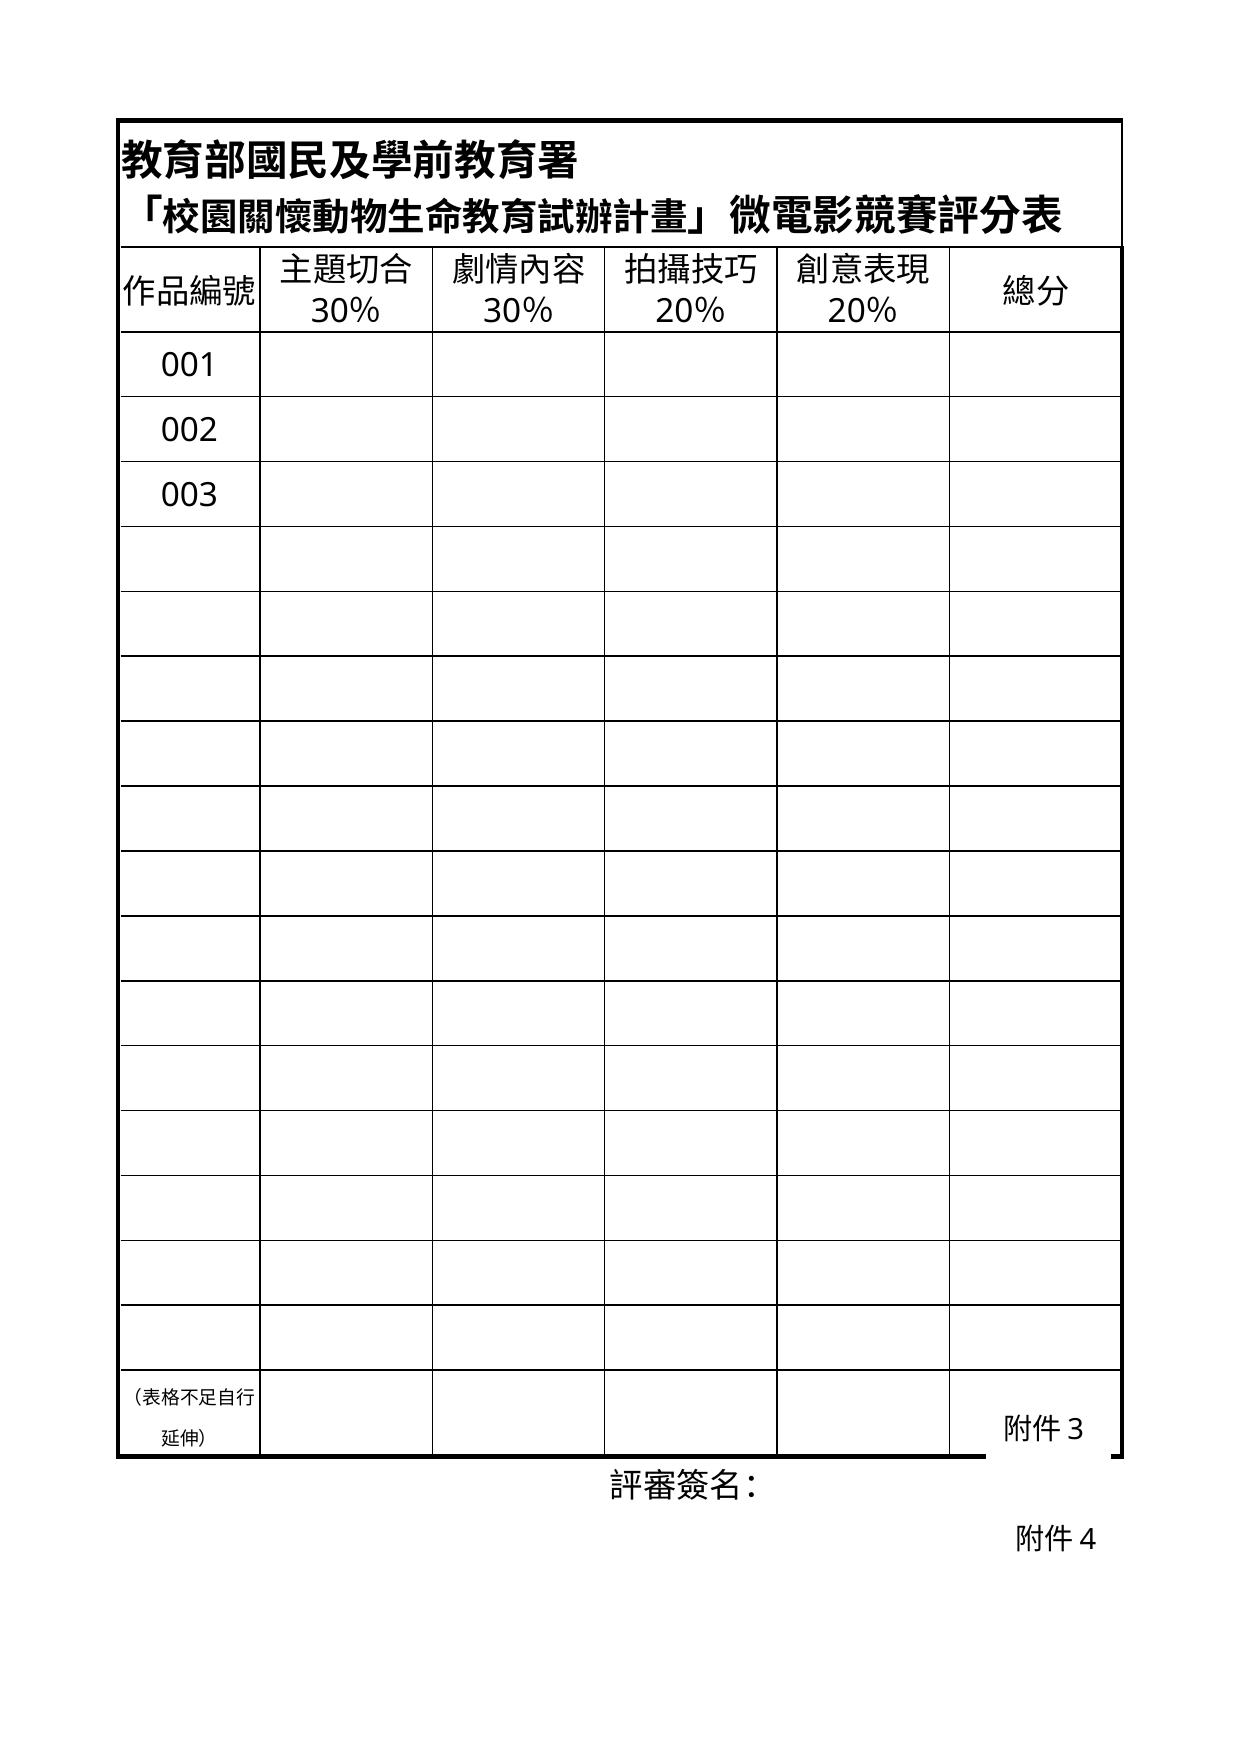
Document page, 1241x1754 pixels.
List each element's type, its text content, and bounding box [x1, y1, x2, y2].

table_cell [605, 722, 776, 785]
table_cell [261, 1306, 432, 1369]
table_cell [778, 1371, 949, 1454]
table_cell [261, 722, 432, 785]
table_cell 主題切合 30％ [261, 248, 432, 331]
table_cell [950, 333, 1120, 396]
table_cell [433, 787, 604, 850]
table_cell [950, 527, 1120, 591]
table_cell [950, 592, 1120, 655]
table_cell [950, 1111, 1120, 1174]
table_cell [120, 527, 259, 591]
table_cell [433, 852, 604, 915]
table_cell [261, 1046, 432, 1110]
table_cell [605, 1371, 776, 1454]
table_cell [261, 333, 432, 396]
table_cell [778, 592, 949, 655]
table_header 教育部國民及學前教育署 「校園關懷動物生命教育試辦計畫」微電影競賽評分表 [120, 123, 1121, 246]
table_cell [605, 397, 776, 461]
table_cell [261, 1176, 432, 1239]
text 評審簽名： [118, 1459, 1077, 1507]
table_cell [433, 722, 604, 785]
table_cell [778, 657, 949, 720]
table_cell [120, 1046, 259, 1110]
table_cell [778, 852, 949, 915]
table_cell [261, 1371, 432, 1454]
table_cell [950, 657, 1120, 720]
table_cell [778, 1046, 949, 1110]
table_cell [605, 592, 776, 655]
table_cell [261, 1241, 432, 1304]
table_cell 總分 [950, 248, 1120, 331]
table_cell [433, 527, 604, 591]
table_cell [605, 1241, 776, 1304]
table_cell [950, 852, 1120, 915]
table_cell [261, 787, 432, 850]
table_cell 001 [120, 332, 259, 396]
table_cell [950, 1306, 1120, 1369]
text 附件3 [1003, 1406, 1094, 1448]
table_cell [778, 462, 949, 526]
table_cell [605, 1111, 776, 1174]
table_cell [433, 657, 604, 720]
table_cell [433, 1111, 604, 1174]
table_cell [433, 333, 604, 396]
table_cell [433, 1241, 604, 1304]
table_cell [120, 1305, 259, 1369]
table_cell [778, 1306, 949, 1369]
table_cell [605, 1176, 776, 1239]
table_cell [120, 916, 259, 980]
table_cell [778, 917, 949, 980]
table_cell [433, 982, 604, 1045]
table_cell [950, 1046, 1120, 1110]
table_cell [605, 462, 776, 526]
table_cell [778, 333, 949, 396]
table_cell [950, 722, 1120, 785]
table_cell [778, 1111, 949, 1174]
table_cell [261, 657, 432, 720]
table_cell [605, 982, 776, 1045]
table_cell 002 [120, 397, 259, 461]
table_cell [605, 917, 776, 980]
table_cell [433, 917, 604, 980]
table_cell 作品編號 [120, 247, 259, 331]
table_cell [120, 656, 259, 720]
table_cell [433, 1306, 604, 1369]
table_cell [120, 1241, 259, 1304]
table_cell [261, 852, 432, 915]
table_cell [605, 852, 776, 915]
text 附件4 [1015, 1516, 1107, 1558]
table_cell [605, 657, 776, 720]
table_cell [778, 722, 949, 785]
table_cell [433, 1371, 604, 1454]
table_cell [261, 397, 432, 461]
table_cell [605, 527, 776, 591]
table_cell [261, 982, 432, 1045]
table_cell [433, 592, 604, 655]
table_cell [605, 1046, 776, 1110]
table_cell [605, 787, 776, 850]
table_cell [950, 917, 1120, 980]
table_cell [120, 1111, 259, 1174]
table_cell [120, 851, 259, 915]
table_cell [778, 1241, 949, 1304]
table_cell [433, 397, 604, 461]
table_cell [261, 1111, 432, 1174]
table_cell 003 [120, 462, 259, 526]
table_cell [433, 1046, 604, 1110]
table_cell [261, 592, 432, 655]
table_cell 創意表現 20％ [778, 248, 949, 331]
table_cell [433, 462, 604, 526]
table_cell [778, 397, 949, 461]
table_cell [120, 721, 259, 785]
table_cell [950, 982, 1120, 1045]
table_cell （表格不足自行延伸） [120, 1370, 259, 1454]
table_cell [261, 917, 432, 980]
table_cell [120, 1176, 259, 1239]
table_cell [950, 787, 1120, 850]
table_cell [433, 1176, 604, 1239]
table_cell [778, 527, 949, 591]
table_cell 拍攝技巧 20％ [605, 248, 776, 331]
table_cell 劇情內容 30％ [433, 248, 604, 331]
table_cell [950, 1371, 1120, 1454]
table_cell [605, 1306, 776, 1369]
table_cell [261, 527, 432, 591]
table_cell [778, 787, 949, 850]
table_cell [778, 982, 949, 1045]
table_cell [778, 1176, 949, 1239]
table_cell [605, 333, 776, 396]
table_cell [120, 592, 259, 655]
table_cell [950, 462, 1120, 526]
table_cell [950, 397, 1120, 461]
table_cell [950, 1176, 1120, 1239]
table_cell [120, 786, 259, 850]
table_cell [950, 1241, 1120, 1304]
table_cell [261, 462, 432, 526]
table_cell [120, 981, 259, 1045]
